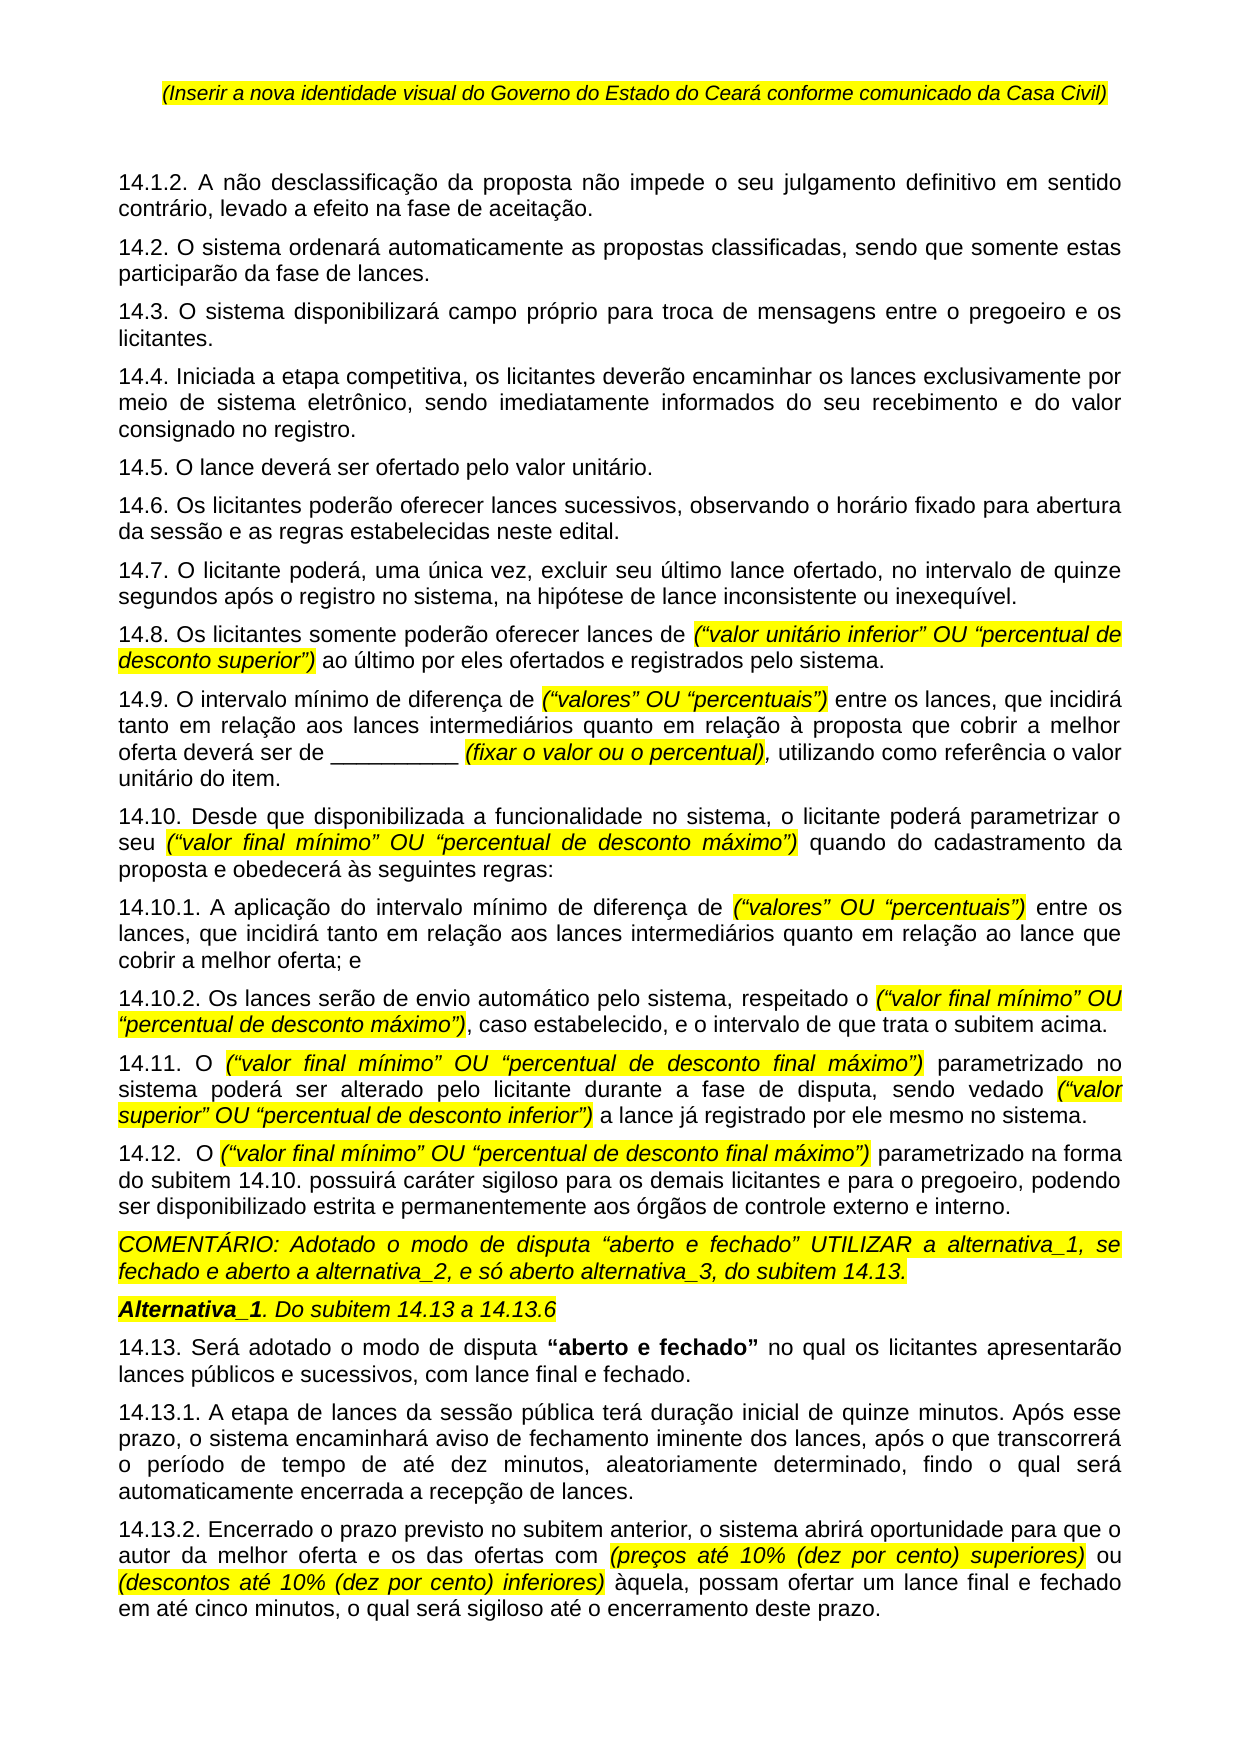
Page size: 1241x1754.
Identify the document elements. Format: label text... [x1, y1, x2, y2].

text 14.13. Será adotado o modo de disputa “aberto e fechado” no qual os licitantes apresentarão lances públicos e sucessivos, com lance final e fechado. [118, 1334, 1122, 1387]
text 14.12. O (“valor final mínimo” OU “percentual de desconto final máximo”) parametrizado na forma do subitem 14.10. possuirá caráter sigiloso para os demais licitantes e para o pregoeiro, podendo ser disponibilizado estrita e permanentemente aos órgãos de controle externo e interno. [118, 1140, 1122, 1219]
text 14.9. O intervalo mínimo de diferença de (“valores” OU “percentuais”) entre os lances, que incidirá tanto em relação aos lances intermediários quanto em relação à proposta que cobrir a melhor oferta deverá ser de __________ (fixar o valor ou o percentual), utilizando como referência o valor unitário do item. [118, 686, 1122, 791]
text 14.5. O lance deverá ser ofertado pelo valor unitário. [118, 454, 1122, 480]
text 14.2. O sistema ordenará automaticamente as propostas classificadas, sendo que somente estas participarão da fase de lances. [118, 234, 1122, 286]
text 14.10. Desde que disponibilizada a funcionalidade no sistema, o licitante poderá parametrizar o seu (“valor final mínimo” OU “percentual de desconto máximo”) quando do cadastramento da proposta e obedecerá às seguintes regras: [118, 803, 1122, 882]
text 14.10.1. A aplicação do intervalo mínimo de diferença de (“valores” OU “percentuais”) entre os lances, que incidirá tanto em relação aos lances intermediários quanto em relação ao lance que cobrir a melhor oferta; e [118, 894, 1122, 973]
text Alternativa_1. Do subitem 14.13 a 14.13.6 [118, 1296, 1122, 1322]
text 14.3. O sistema disponibilizará campo próprio para troca de mensagens entre o pregoeiro e os licitantes. [118, 298, 1122, 351]
text 14.13.2. Encerrado o prazo previsto no subitem anterior, o sistema abrirá oportunidade para que o autor da melhor oferta e os das ofertas com (preços até 10% (dez por cento) superiores) ou (descontos até 10% (dez por cento) inferiores) àquela, possam ofertar um lance final e fechado em até cinco minutos, o qual será sigiloso até o encerramento deste prazo. [118, 1516, 1122, 1621]
text 14.4. Iniciada a etapa competitiva, os licitantes deverão encaminhar os lances exclusivamente por meio de sistema eletrônico, sendo imediatamente informados do seu recebimento e do valor consignado no registro. [118, 363, 1122, 442]
text 14.7. O licitante poderá, uma única vez, excluir seu último lance ofertado, no intervalo de quinze segundos após o registro no sistema, na hipótese de lance inconsistente ou inexequível. [118, 557, 1122, 609]
text 14.13.1. A etapa de lances da sessão pública terá duração inicial de quinze minutos. Após esse prazo, o sistema encaminhará aviso de fechamento iminente dos lances, após o que transcorrerá o período de tempo de até dez minutos, aleatoriamente determinado, findo o qual será automaticamente encerrada a recepção de lances. [118, 1399, 1122, 1504]
text 14.10.2. Os lances serão de envio automático pelo sistema, respeitado o (“valor final mínimo” OU “percentual de desconto máximo”), caso estabelecido, e o intervalo de que trata o subitem acima. [118, 985, 1122, 1038]
text 14.11. O (“valor final mínimo” OU “percentual de desconto final máximo”) parametrizado no sistema poderá ser alterado pelo licitante durante a fase de disputa, sendo vedado (“valor superior” OU “percentual de desconto inferior”) a lance já registrado por ele mesmo no sistema. [118, 1049, 1122, 1128]
text COMENTÁRIO: Adotado o modo de disputa “aberto e fechado” UTILIZAR a alternativa_1, se fechado e aberto a alternativa_2, e só aberto alternativa_3, do subitem 14.13. [118, 1231, 1122, 1284]
text 14.1.2. A não desclassificação da proposta não impede o seu julgamento definitivo em sentido contrário, levado a efeito na fase de aceitação. [118, 169, 1122, 222]
text 14.6. Os licitantes poderão oferecer lances sucessivos, observando o horário fixado para abertura da sessão e as regras estabelecidas neste edital. [118, 492, 1122, 545]
text 14.8. Os licitantes somente poderão oferecer lances de (“valor unitário inferior” OU “percentual de desconto superior”) ao último por eles ofertados e registrados pelo sistema. [118, 621, 1122, 674]
